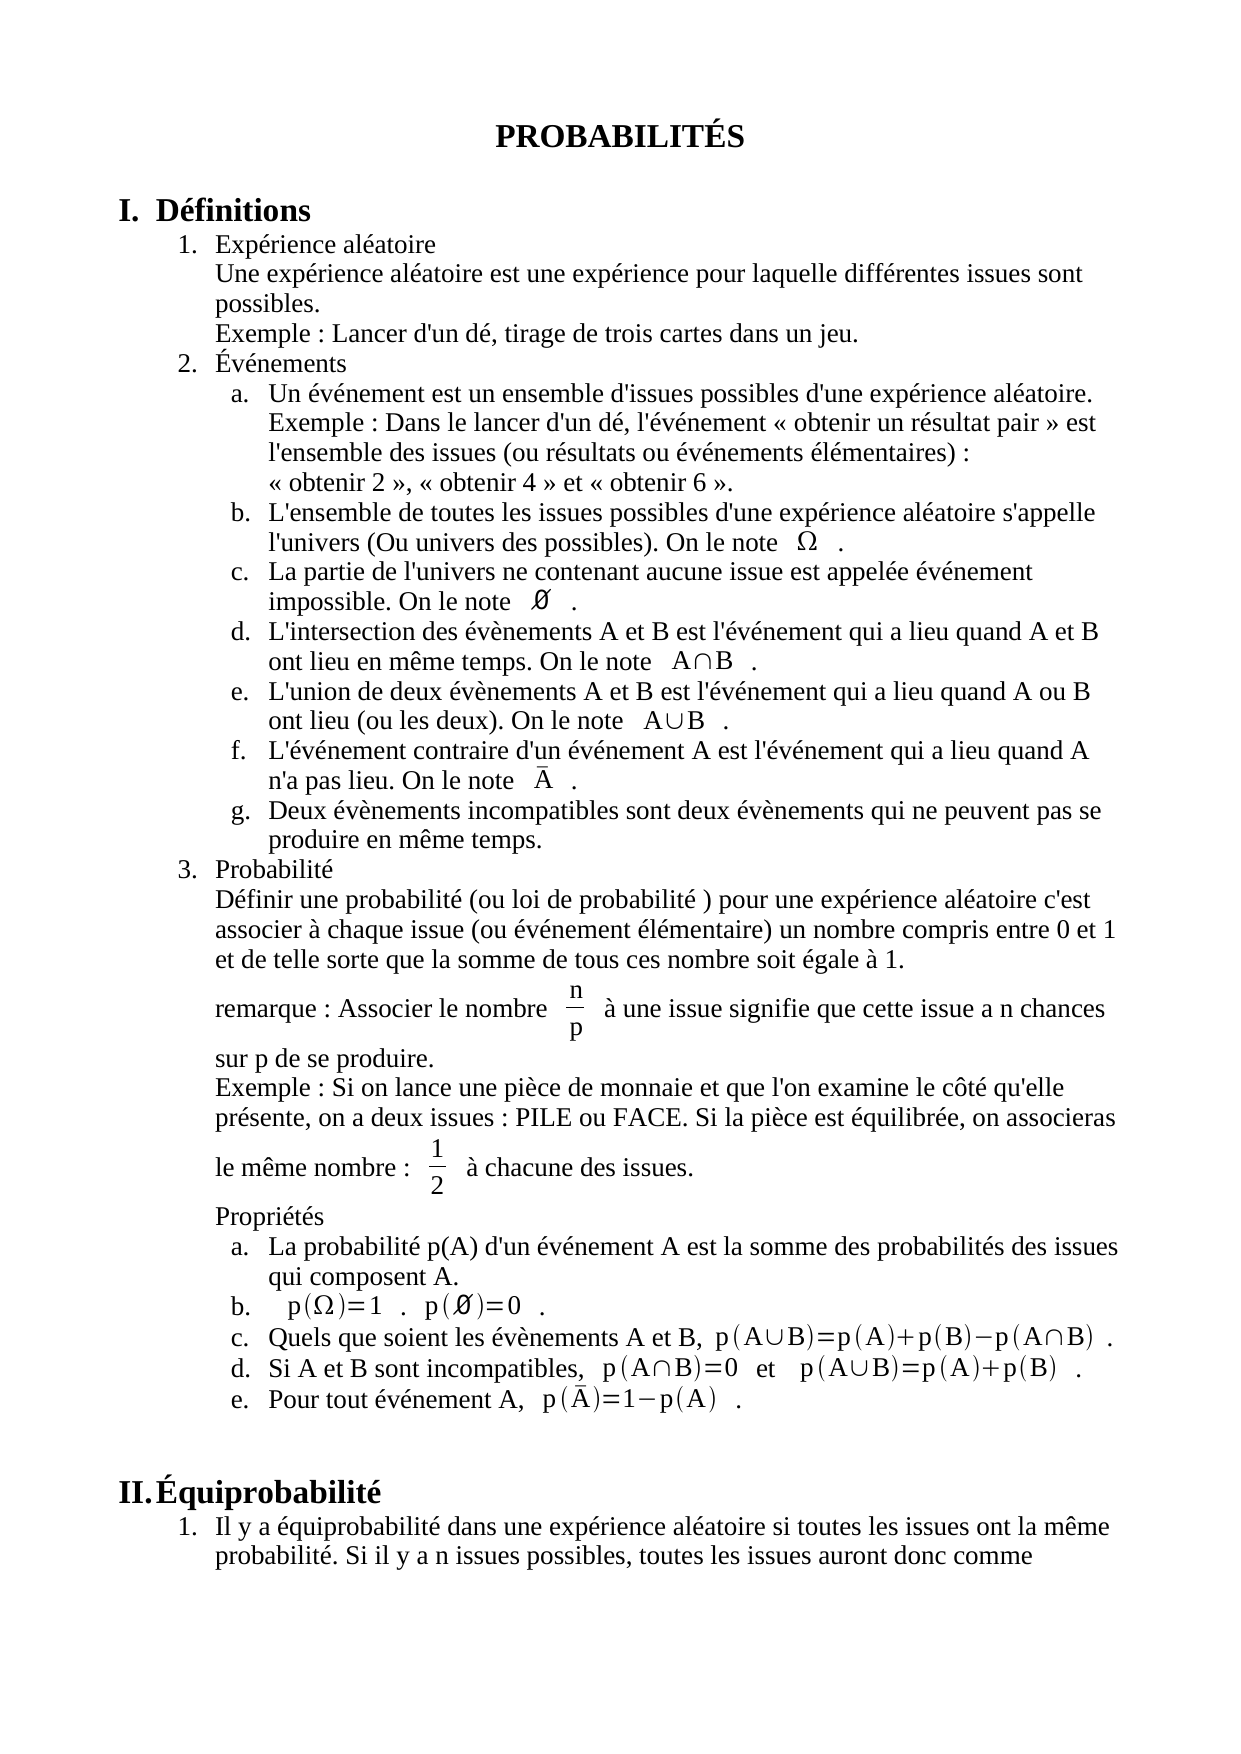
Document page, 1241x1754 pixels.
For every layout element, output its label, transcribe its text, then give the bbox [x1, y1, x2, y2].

list Probabilité Définir une probabilité (ou loi de probabilité ) pour une expérience aléatoire c'est associer à chaque issue (ou événement élémentaire) un nombre compris entre 0 et 1 et de telle sorte que la somme de tous ces nombre soit égale à 1. remarque : Associer le nombreà une issue signifie que cette issue a n chances sur p de se produire. Exemple : Si on lance une pièce de monnaie et que l'on examine le côté qu'elle présente, on a deux issues : PILE ou FACE. Si la pièce est équilibrée, on associeras le même nombre :à chacune des issues. Propriétés [177, 855, 1122, 1232]
list Événements [177, 348, 1122, 378]
list L'événement contraire d'un événement A est l'événement qui a lieu quand A n'a pas lieu. On le note. [231, 736, 1122, 795]
list Deux évènements incompatibles sont deux évènements qui ne peuvent pas se produire en même temps. [231, 795, 1122, 855]
list Pour tout événement A,. [231, 1384, 1122, 1474]
list Un événement est un ensemble d'issues possibles d'une expérience aléatoire. Exemple : Dans le lancer d'un dé, l'événement « obtenir un résultat pair » est l'ensemble des issues (ou résultats ou événements élémentaires) : « obtenir 2 », « obtenir 4 » et « obtenir 6 ». [231, 378, 1122, 497]
text PROBABILITÉS [118, 118, 1122, 192]
list La partie de l'univers ne contenant aucune issue est appelée événement impossible. On le note. [231, 557, 1122, 616]
list .. [231, 1291, 1122, 1322]
list La probabilité p(A) d'un événement A est la somme des probabilités des issues qui composent A. [231, 1232, 1122, 1291]
list Définitions [118, 192, 1122, 229]
list Équiprobabilité [118, 1474, 1122, 1511]
list Si A et B sont incompatibles,et . [231, 1353, 1122, 1384]
list L'intersection des évènements A et B est l'événement qui a lieu quand A et B ont lieu en même temps. On le note. [231, 616, 1122, 676]
list L'ensemble de toutes les issues possibles d'une expérience aléatoire s'appelle l'univers (Ou univers des possibles). On le note. [231, 497, 1122, 557]
list Quels que soient les évènements A et B,. [231, 1322, 1122, 1353]
list Expérience aléatoire Une expérience aléatoire est une expérience pour laquelle différentes issues sont possibles. Exemple : Lancer d'un dé, tirage de trois cartes dans un jeu. [177, 229, 1122, 348]
list L'union de deux évènements A et B est l'événement qui a lieu quand A ou B ont lieu (ou les deux). On le note. [231, 676, 1122, 736]
list Il y a équiprobabilité dans une expérience aléatoire si toutes les issues ont la même probabilité. Si il y a n issues possibles, toutes les issues auront donc comme probabilité. [177, 1511, 1122, 1571]
